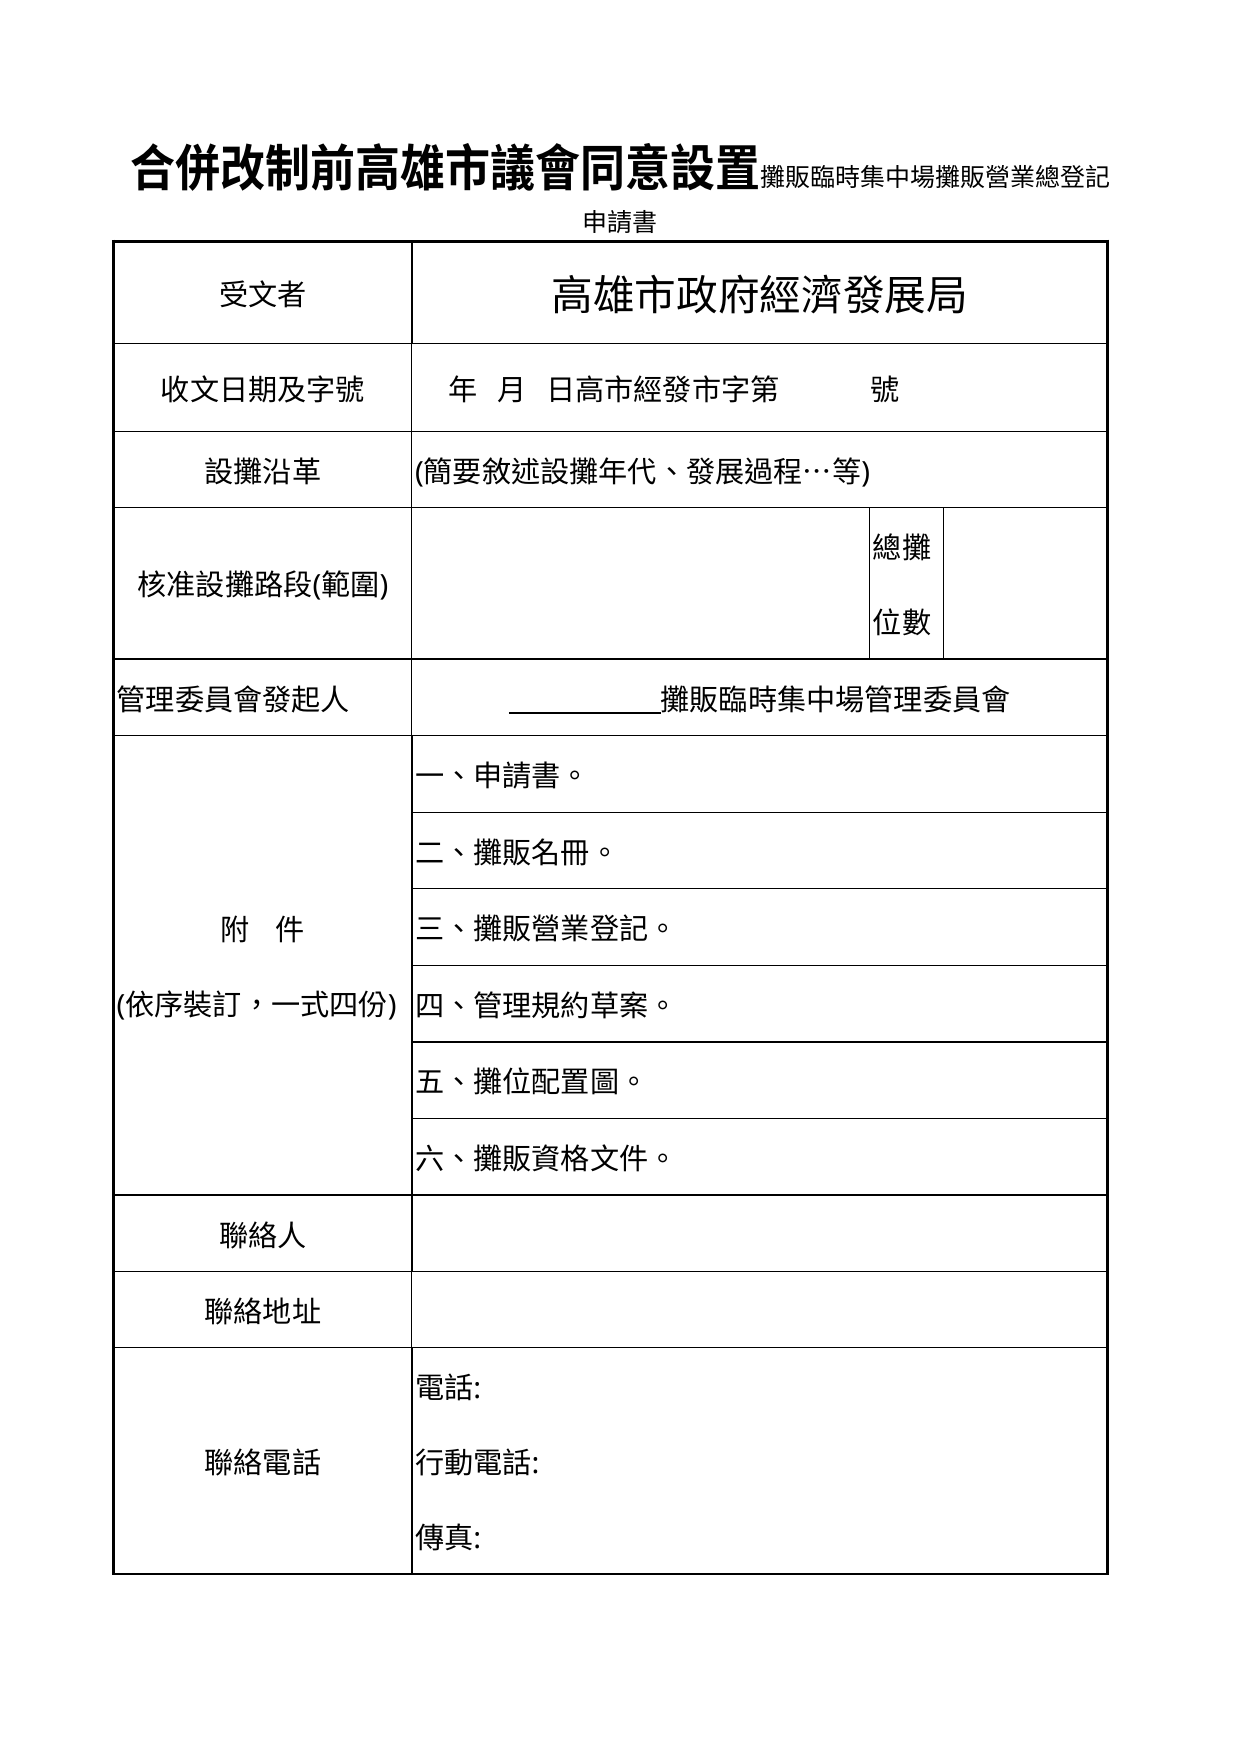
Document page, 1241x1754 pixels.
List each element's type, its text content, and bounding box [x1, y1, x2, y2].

table_cell 三、攤販營業登記。 [413, 889, 1106, 964]
table_cell 聯絡地址 [115, 1272, 411, 1347]
subtitle 合併改制前高雄市議會同意設置攤販臨時集中場攤販營業總登記申請書 [118, 127, 1122, 239]
table_cell 四、管理規約草案。 [413, 966, 1106, 1041]
table_cell 管理委員會發起人 [115, 660, 411, 735]
table_header 高雄市政府經濟發展局 [413, 243, 1106, 343]
table_cell [412, 1272, 1106, 1347]
table_cell 六、攤販資格文件。 [413, 1119, 1106, 1194]
table_cell 年 月 日高市經發市字第 號 [412, 344, 1106, 431]
table_cell 攤販臨時集中場管理委員會 [412, 660, 1106, 735]
table_cell 設攤沿革 [115, 432, 411, 507]
table_cell 五、攤位配置圖。 [413, 1043, 1106, 1118]
table_cell 一、申請書。 [413, 736, 1106, 811]
table_cell 聯絡人 [115, 1196, 411, 1271]
table_cell [944, 508, 1106, 658]
table_cell 核准設攤路段(範圍) [115, 508, 411, 658]
table_cell [413, 1196, 1106, 1271]
table_header 受文者 [115, 243, 411, 343]
table_cell (簡要敘述設攤年代、發展過程…等) [412, 432, 1106, 507]
table_cell 收文日期及字號 [115, 344, 411, 431]
table_cell 聯絡電話 [115, 1348, 411, 1573]
table_cell 總攤位數 [870, 508, 943, 658]
table_cell 附 件 (依序裝訂，一式四份) [115, 736, 411, 1194]
table_cell 二、攤販名冊。 [413, 813, 1106, 888]
table_cell [412, 508, 869, 658]
table_cell 電話: 行動電話: 傳真: [413, 1348, 1106, 1573]
